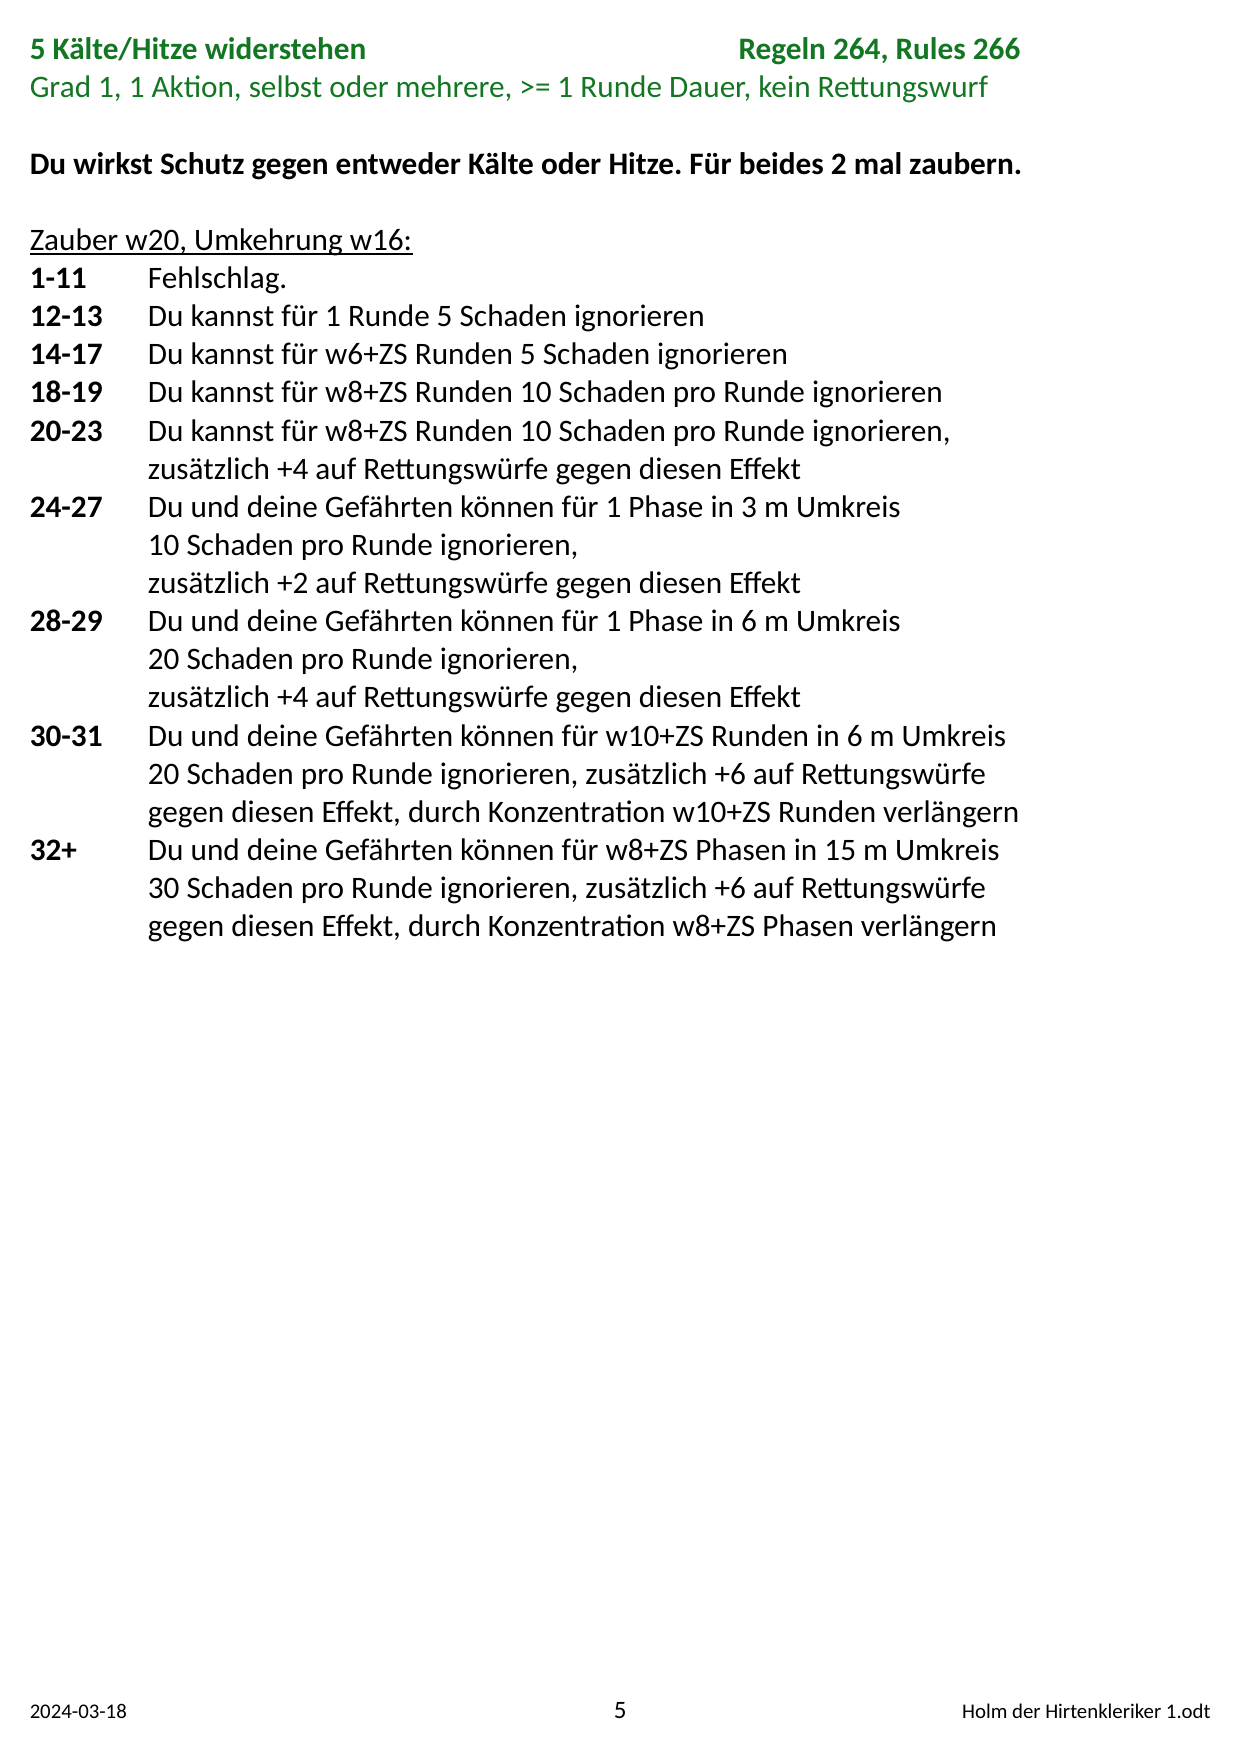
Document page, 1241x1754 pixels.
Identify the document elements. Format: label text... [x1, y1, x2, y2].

text 5 Kälte/Hitze widerstehen Regeln 264, Rules 266 [29, 29, 1211, 68]
text zusätzlich +2 auf Rettungswürfe gegen diesen Effekt [29, 563, 1211, 601]
text 32+ Du und deine Gefährten können für w8+ZS Phasen in 15 m Umkreis [29, 830, 1211, 868]
text 20 Schaden pro Runde ignorieren, zusätzlich +6 auf Rettungswürfe [29, 754, 1211, 792]
text 1-11 Fehlschlag. [29, 258, 1211, 296]
text 14-17 Du kannst für w6+ZS Runden 5 Schaden ignorieren [29, 334, 1211, 373]
text gegen diesen Effekt, durch Konzentration w10+ZS Runden verlängern [29, 792, 1211, 830]
text 24-27 Du und deine Gefährten können für 1 Phase in 3 m Umkreis [29, 487, 1211, 525]
text Zauber w20, Umkehrung w16: [29, 220, 1211, 258]
text 12-13 Du kannst für 1 Runde 5 Schaden ignorieren [29, 296, 1211, 334]
text 18-19 Du kannst für w8+ZS Runden 10 Schaden pro Runde ignorieren [29, 373, 1211, 411]
text zusätzlich +4 auf Rettungswürfe gegen diesen Effekt [29, 449, 1211, 487]
text 10 Schaden pro Runde ignorieren, [29, 525, 1211, 563]
text zusätzlich +4 auf Rettungswürfe gegen diesen Effekt [29, 678, 1211, 716]
text gegen diesen Effekt, durch Konzentration w8+ZS Phasen verlängern [29, 906, 1211, 944]
text 30-31 Du und deine Gefährten können für w10+ZS Runden in 6 m Umkreis [29, 716, 1211, 754]
text 20-23 Du kannst für w8+ZS Runden 10 Schaden pro Runde ignorieren, [29, 411, 1211, 449]
text 30 Schaden pro Runde ignorieren, zusätzlich +6 auf Rettungswürfe [29, 868, 1211, 906]
text Du wirkst Schutz gegen entweder Kälte oder Hitze. Für beides 2 mal zaubern. [29, 144, 1211, 182]
text 28-29 Du und deine Gefährten können für 1 Phase in 6 m Umkreis [29, 601, 1211, 639]
text 20 Schaden pro Runde ignorieren, [29, 639, 1211, 678]
text Grad 1, 1 Aktion, selbst oder mehrere, >= 1 Runde Dauer, kein Rettungswurf [29, 68, 1211, 106]
